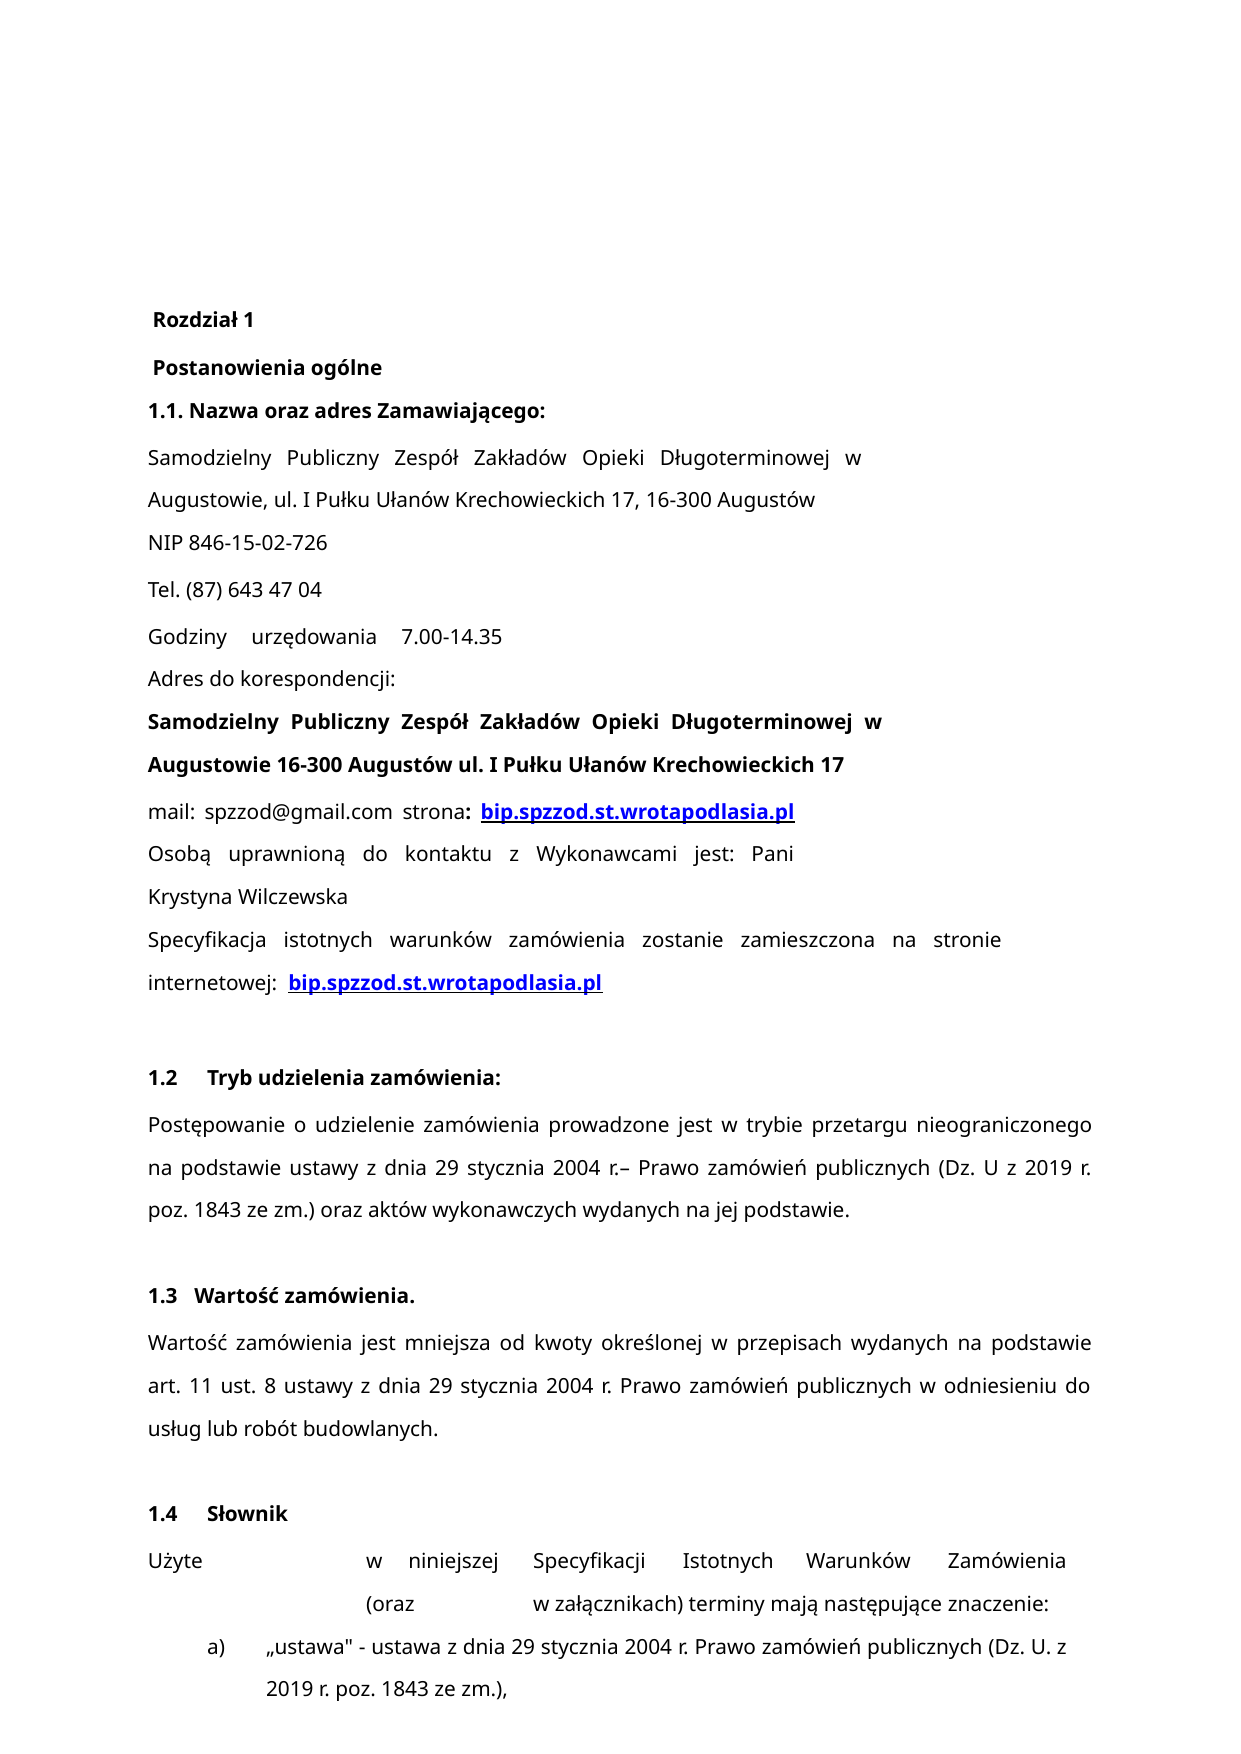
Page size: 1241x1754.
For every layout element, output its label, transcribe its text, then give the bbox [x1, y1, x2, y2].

list „ustawa" - ustawa z dnia 29 stycznia 2004 r. Prawo zamówień publicznych (Dz. U. z 2019 r. poz. 1843 ze zm.), [207, 1632, 1068, 1703]
list Wartość zamówienia. [148, 1281, 1123, 1310]
text Samodzielny Publiczny Zespół Zakładów Opieki Długoterminowej w Augustowie, ul. I Pułku Ułanów Krechowieckich 17, 16-300 Augustów [148, 443, 862, 514]
text Samodzielny Publiczny Zespół Zakładów Opieki Długoterminowej w Augustowie 16-300 Augustów ul. I Pułku Ułanów Krechowieckich 17 [148, 707, 883, 778]
text 1.1. Nazwa oraz adres Zamawiającego: [148, 396, 1123, 424]
list Słownik [148, 1499, 1123, 1528]
text Postanowienia ogólne [152, 353, 1088, 382]
text Postępowanie o udzielenie zamówienia prowadzone jest w trybie przetargu nieograniczonego na podstawie ustawy z dnia 29 stycznia 2004 r.– Prawo zamówień publicznych (Dz. U z 2019 r. poz. 1843 ze zm.) oraz aktów wykonawczych wydanych na jej podstawie. [148, 1110, 1093, 1224]
text Godziny urzędowania 7.00-14.35 Adres do korespondencji: [148, 622, 503, 693]
list Tryb udzielenia zamówienia: [148, 1063, 1123, 1092]
text Użyte w niniejszej Specyfikacji Istotnych Warunków Zamówienia (oraz w załącznikach) terminy mają następujące znaczenie: [148, 1547, 1067, 1618]
text mail: spzzod@gmail.com strona: bip.spzzod.st.wrotapodlasia.pl Osobą uprawnioną do kontaktu z Wykonawcami jest: Pani Krystyna Wilczewska [148, 797, 794, 911]
text Tel. (87) 643 47 04 [148, 575, 1123, 603]
text Specyfikacja istotnych warunków zamówienia zostanie zamieszczona na stronie internetowej: bip.spzzod.st.wrotapodlasia.pl [148, 925, 1002, 996]
text NIP 846-15-02-726 [148, 528, 1123, 556]
text Rozdział 1 [152, 305, 1088, 334]
text Wartość zamówienia jest mniejsza od kwoty określonej w przepisach wydanych na podstawie art. 11 ust. 8 ustawy z dnia 29 stycznia 2004 r. Prawo zamówień publicznych w odniesieniu do usług lub robót budowlanych. [148, 1328, 1093, 1442]
